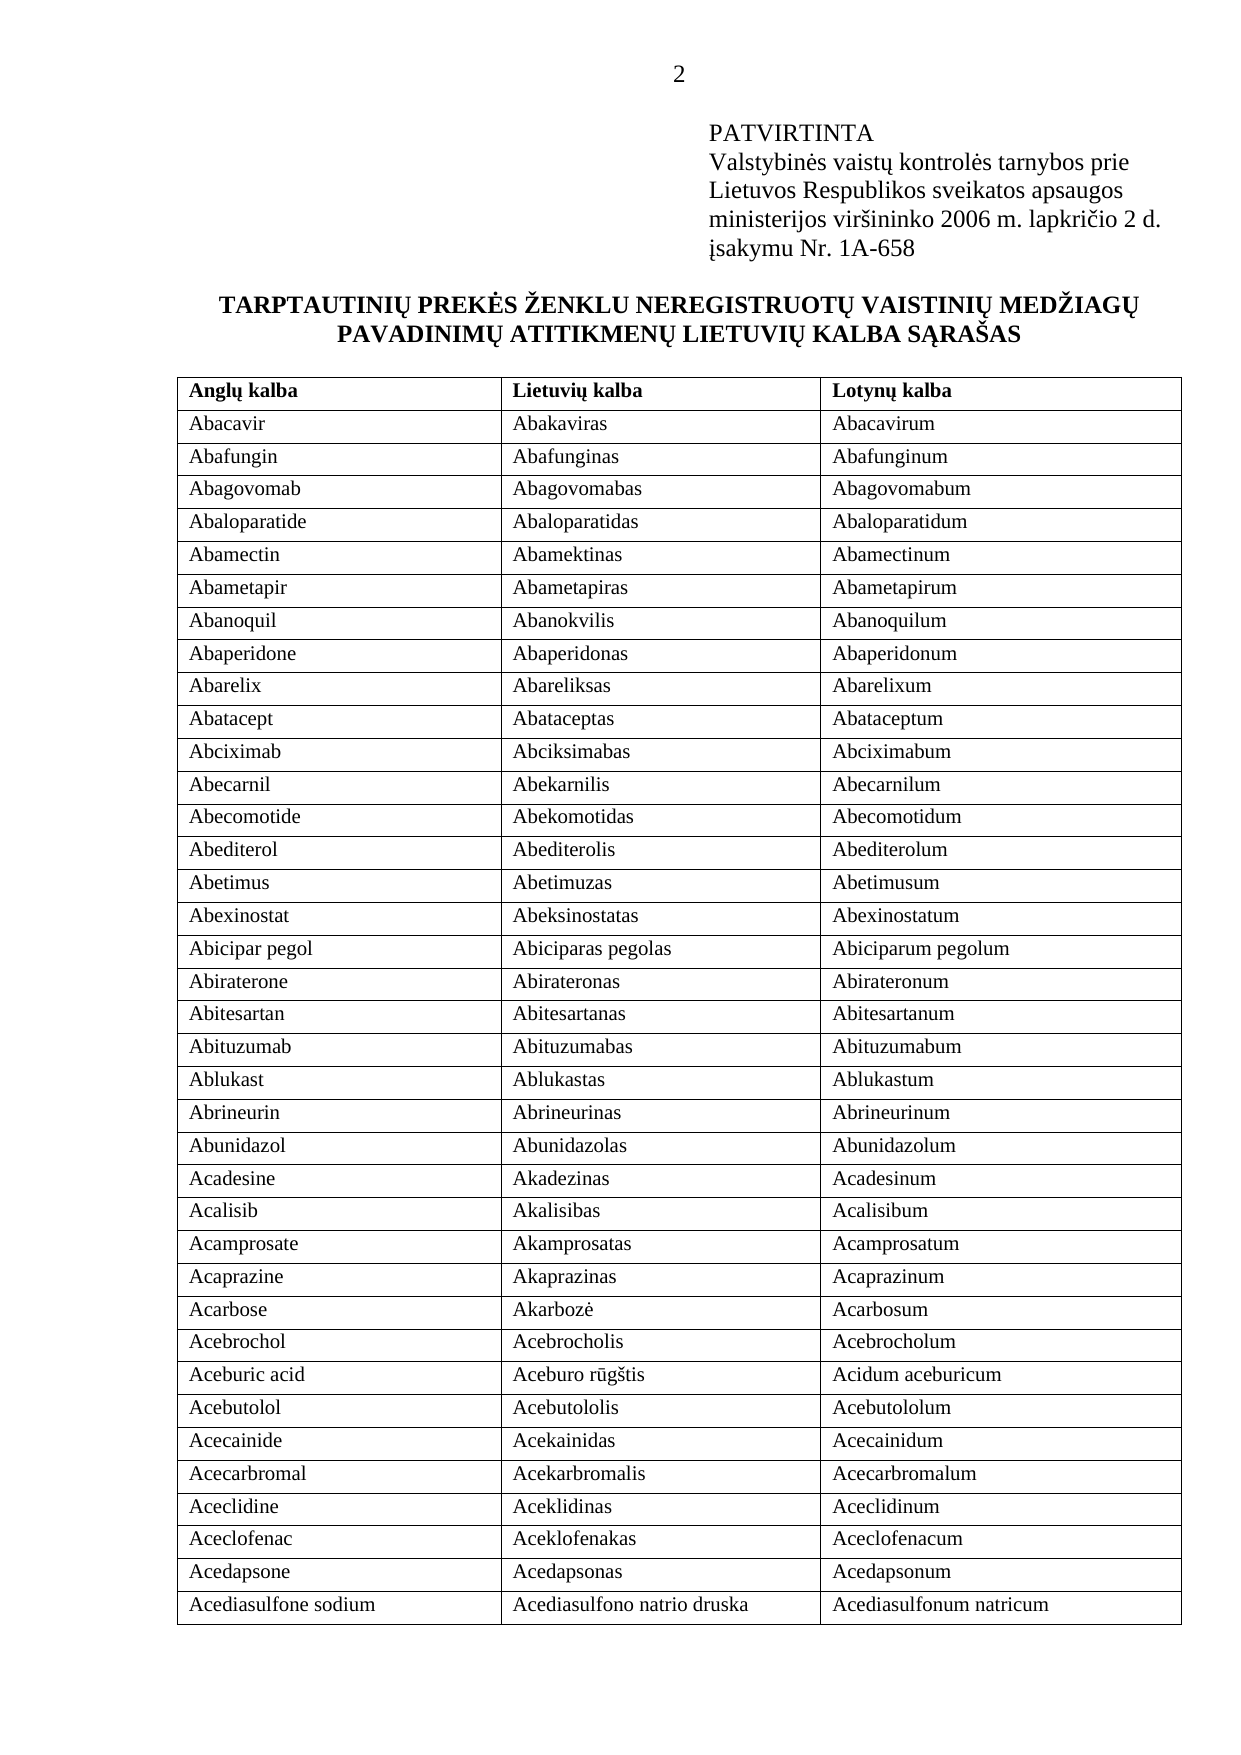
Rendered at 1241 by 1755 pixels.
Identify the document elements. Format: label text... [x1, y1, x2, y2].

table_cell Abituzumabas [502, 1034, 820, 1066]
table_cell Acecainide [178, 1428, 501, 1460]
table_cell Abitesartanas [502, 1001, 820, 1033]
text įsakymu Nr. 1A-658 [177, 233, 1181, 262]
table_cell Abametapiras [502, 575, 820, 607]
table_cell Aceklidinas [502, 1494, 820, 1525]
table_cell Abediterol [178, 837, 501, 869]
table_cell Acebutololum [821, 1395, 1181, 1427]
table_cell Abetimusum [821, 870, 1181, 902]
table_cell Abediterolum [821, 837, 1181, 869]
table_cell Aceburo rūgštis [502, 1362, 820, 1394]
table_cell Abunidazolas [502, 1133, 820, 1164]
table_cell Abametapirum [821, 575, 1181, 607]
table_cell Abacavirum [821, 411, 1181, 442]
text TARPTAUTINIŲ PREKĖS ŽENKLU NEREGISTRUOTŲ VAISTINIŲ MEDŽIAGŲ PAVADINIMŲ atitikmenų lietuvių kalba SĄRAŠAS [177, 291, 1181, 348]
table_cell Akaprazinas [502, 1264, 820, 1296]
table_cell Acidum aceburicum [821, 1362, 1181, 1394]
table_cell Abanoquilum [821, 608, 1181, 639]
table_cell Abaperidonas [502, 640, 820, 672]
table_cell Abakaviras [502, 411, 820, 442]
table_cell Ablukastas [502, 1067, 820, 1099]
table_cell Abametapir [178, 575, 501, 607]
table_cell Abaperidone [178, 640, 501, 672]
table_cell Abituzumab [178, 1034, 501, 1066]
table_cell Acediasulfone sodium [178, 1592, 501, 1624]
table_cell Aceklofenakas [502, 1526, 820, 1558]
table_cell Ablukast [178, 1067, 501, 1099]
table_cell Abacavir [178, 411, 501, 442]
table_cell Abicipar pegol [178, 936, 501, 967]
table_cell Abataceptas [502, 706, 820, 738]
table_cell Acaprazine [178, 1264, 501, 1296]
table_cell Abiraterone [178, 969, 501, 1000]
table_cell Akarbozė [502, 1297, 820, 1328]
table_cell Abexinostatum [821, 903, 1181, 935]
table_cell Acamprosate [178, 1231, 501, 1263]
table_cell Abareliksas [502, 673, 820, 705]
table_cell Abeksinostatas [502, 903, 820, 935]
table_cell Abirateronas [502, 969, 820, 1000]
table_cell Abagovomab [178, 476, 501, 508]
table_cell Abiciparum pegolum [821, 936, 1181, 967]
table_cell Abaloparatide [178, 509, 501, 541]
table_cell Abituzumabum [821, 1034, 1181, 1066]
table_cell Abekarnilis [502, 772, 820, 803]
table_cell Abciximabum [821, 739, 1181, 771]
table_cell Abamectinum [821, 542, 1181, 574]
table_cell Acediasulfonum natricum [821, 1592, 1181, 1624]
table_cell Abafunginum [821, 444, 1181, 475]
table_cell Akalisibas [502, 1198, 820, 1230]
table_cell Abecomotidum [821, 805, 1181, 836]
table_cell Akadezinas [502, 1165, 820, 1197]
table_header Anglų kalba [178, 378, 501, 410]
table_cell Abagovomabas [502, 476, 820, 508]
table_cell Abarelix [178, 673, 501, 705]
table_header Lietuvių kalba [502, 378, 820, 410]
table_cell Acedapsonas [502, 1559, 820, 1591]
table_cell Abataceptum [821, 706, 1181, 738]
table_cell Ablukastum [821, 1067, 1181, 1099]
table_cell Abaloparatidum [821, 509, 1181, 541]
table_cell Acebrocholis [502, 1330, 820, 1361]
table_cell Aceclidine [178, 1494, 501, 1525]
table_cell Abciksimabas [502, 739, 820, 771]
table_cell Abafunginas [502, 444, 820, 475]
table_cell Acebrocholum [821, 1330, 1181, 1361]
text Valstybinės vaistų kontrolės tarnybos prie [177, 147, 1181, 176]
table_cell Abaloparatidas [502, 509, 820, 541]
table_cell Abanokvilis [502, 608, 820, 639]
table_cell Acekainidas [502, 1428, 820, 1460]
table_cell Aceclofenacum [821, 1526, 1181, 1558]
table_cell Aceburic acid [178, 1362, 501, 1394]
table_cell Acamprosatum [821, 1231, 1181, 1263]
table_cell Akamprosatas [502, 1231, 820, 1263]
table_cell Acalisib [178, 1198, 501, 1230]
table_cell Acebrochol [178, 1330, 501, 1361]
table_cell Abetimuzas [502, 870, 820, 902]
table_cell Acekarbromalis [502, 1461, 820, 1492]
table_cell Abrineurin [178, 1100, 501, 1132]
table_cell Acaprazinum [821, 1264, 1181, 1296]
table_cell Abunidazolum [821, 1133, 1181, 1164]
table_cell Acalisibum [821, 1198, 1181, 1230]
table_cell Acebutolol [178, 1395, 501, 1427]
text ministerijos viršininko 2006 m. lapkričio 2 d. [177, 204, 1181, 233]
table_cell Abagovomabum [821, 476, 1181, 508]
table_cell Abciximab [178, 739, 501, 771]
table_cell Acedapsone [178, 1559, 501, 1591]
table_cell Abitesartan [178, 1001, 501, 1033]
table_cell Acecarbromal [178, 1461, 501, 1492]
table_cell Abrineurinas [502, 1100, 820, 1132]
text PATVIRTINTA [709, 118, 1181, 147]
table_cell Abecarnil [178, 772, 501, 803]
table_cell Abirateronum [821, 969, 1181, 1000]
table_cell Abecarnilum [821, 772, 1181, 803]
text Lietuvos Respublikos sveikatos apsaugos [177, 176, 1181, 204]
table_cell Acecarbromalum [821, 1461, 1181, 1492]
table_cell Acediasulfono natrio druska [502, 1592, 820, 1624]
table_cell Aceclidinum [821, 1494, 1181, 1525]
table_cell Acadesine [178, 1165, 501, 1197]
table_cell Abunidazol [178, 1133, 501, 1164]
table_cell Abitesartanum [821, 1001, 1181, 1033]
table_cell Abatacept [178, 706, 501, 738]
table_cell Acecainidum [821, 1428, 1181, 1460]
table_cell Abamektinas [502, 542, 820, 574]
table_cell Aceclofenac [178, 1526, 501, 1558]
table_cell Abamectin [178, 542, 501, 574]
table_cell Abecomotide [178, 805, 501, 836]
table_cell Acarbose [178, 1297, 501, 1328]
table_cell Abetimus [178, 870, 501, 902]
table_cell Abanoquil [178, 608, 501, 639]
table_cell Acedapsonum [821, 1559, 1181, 1591]
table_cell Abafungin [178, 444, 501, 475]
table_cell Abrineurinum [821, 1100, 1181, 1132]
table_cell Abarelixum [821, 673, 1181, 705]
table_cell Acarbosum [821, 1297, 1181, 1328]
table_cell Abiciparas pegolas [502, 936, 820, 967]
table_header Lotynų kalba [821, 378, 1181, 410]
table_cell Abaperidonum [821, 640, 1181, 672]
table_cell Abediterolis [502, 837, 820, 869]
table_cell Abekomotidas [502, 805, 820, 836]
table_cell Abexinostat [178, 903, 501, 935]
table_cell Acadesinum [821, 1165, 1181, 1197]
table_cell Acebutololis [502, 1395, 820, 1427]
